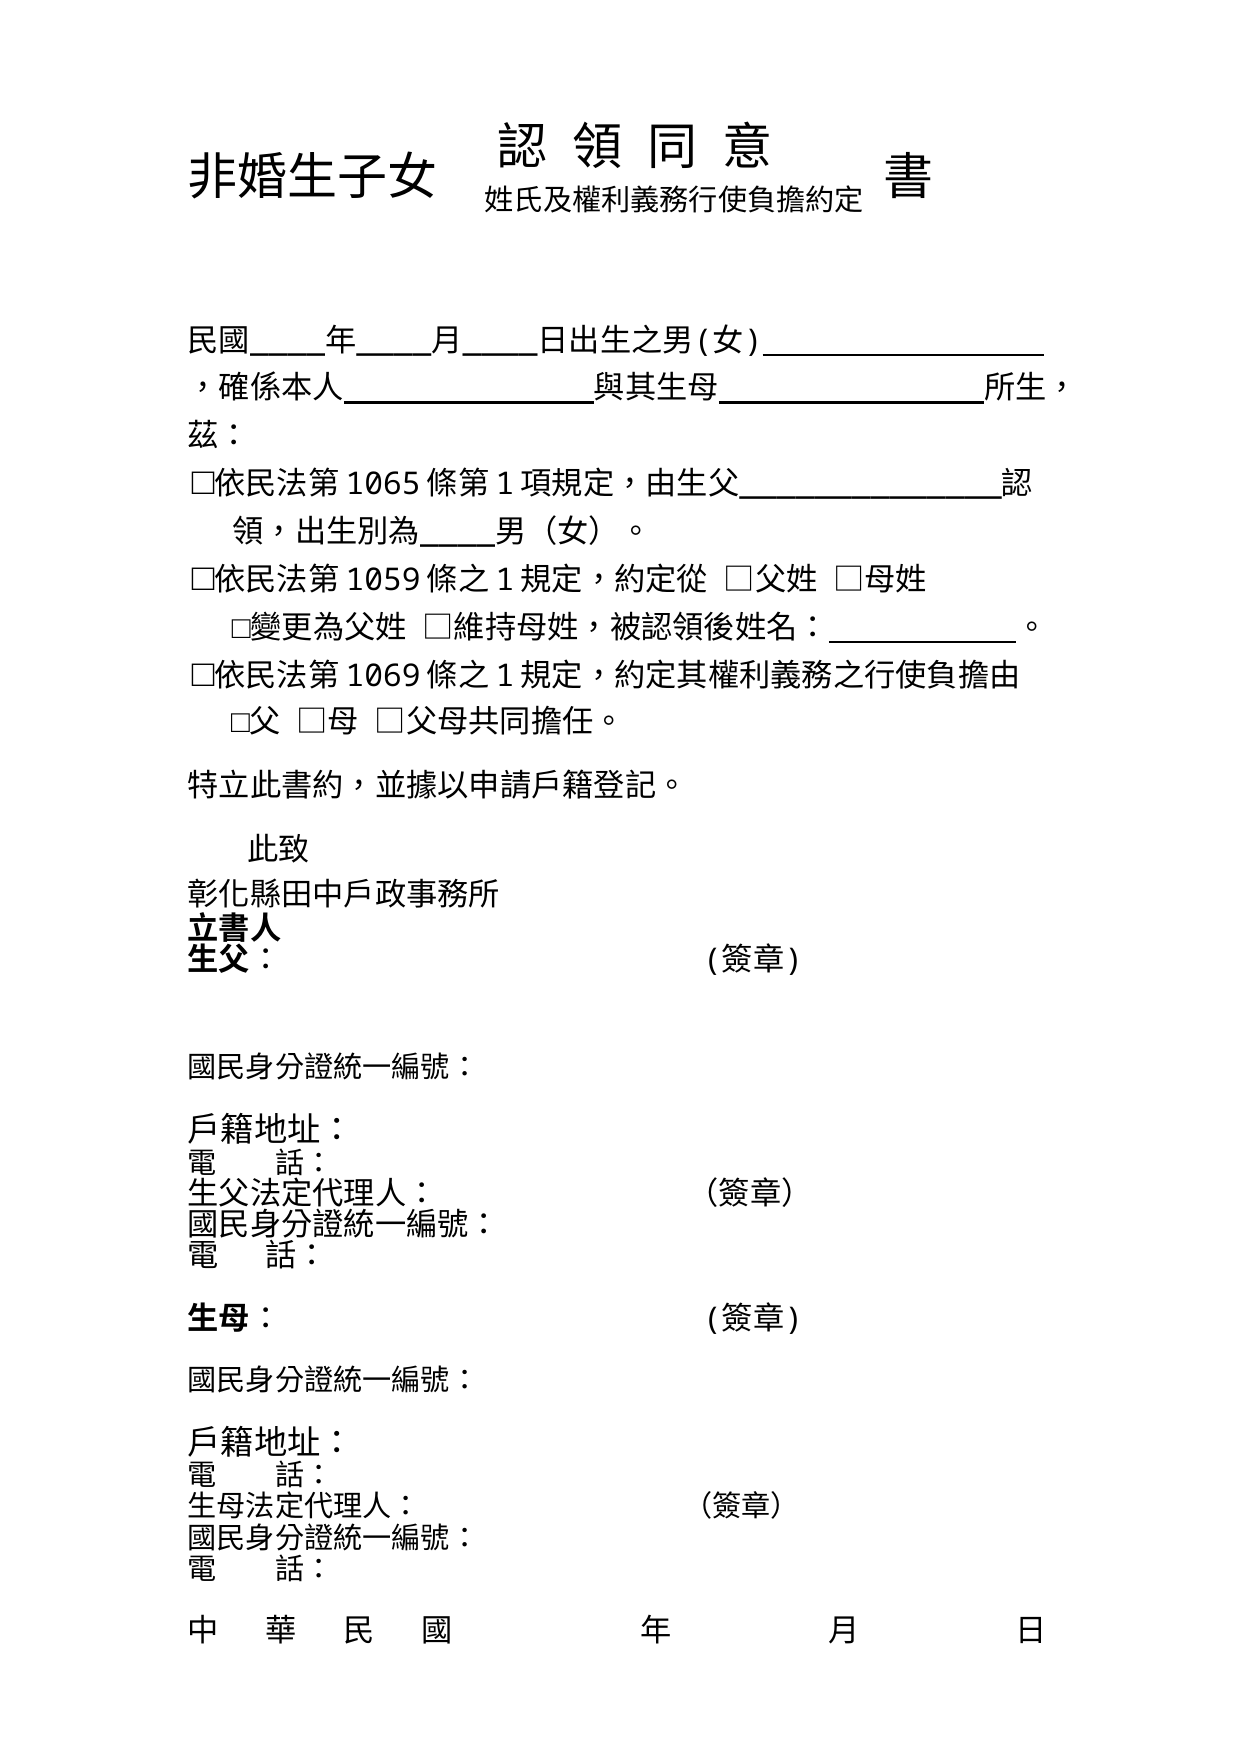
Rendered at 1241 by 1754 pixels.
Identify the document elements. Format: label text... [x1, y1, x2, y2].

text 國民身分證統一編號： [187, 1023, 1053, 1086]
text □依民法第1059條之1規定，約定從 □父姓 □母姓 [192, 552, 1053, 600]
text 生父法定代理人： （簽章） [187, 1179, 1053, 1211]
text 此致 [247, 824, 1053, 869]
text 國民身分證統一編號： [187, 1336, 1053, 1398]
text 電 話： [187, 1554, 1053, 1586]
text 戶籍地址： [187, 1398, 1053, 1461]
text 戶籍地址： [187, 1086, 1053, 1148]
text 姓氏及權利義務行使負擔約定 [484, 173, 868, 219]
text 特立此書約，並據以申請戶籍登記。 [187, 760, 1053, 805]
text 電 話： [187, 1461, 1053, 1492]
text 生父： (簽章) [187, 946, 1053, 977]
text 中 華 民 國 年 月 日 [187, 1617, 1053, 1648]
text 國民身分證統一編號： [187, 1523, 1053, 1554]
text 民國____年____月____日出生之男(女) ，確係本人 與其生母 所生，茲： [187, 313, 1053, 456]
text 認 領 同 意 [484, 128, 868, 173]
text 電 話： [187, 1148, 1053, 1179]
text □依民法第1069條之1規定，約定其權利義務之行使負擔由 [192, 648, 1044, 696]
text 生母： (簽章) [187, 1304, 1053, 1336]
text □變更為父姓 □維持母姓，被認領後姓名： 。 [187, 600, 1053, 648]
text □依民法第1065條第1項規定，由生父______________認領，出生別為____男（女）。 [192, 456, 1053, 552]
text 國民身分證統一編號： [187, 1211, 1053, 1242]
text 生母法定代理人： （簽章） [187, 1492, 1053, 1523]
text □父 □母 □父母共同擔任。 [225, 696, 1044, 741]
text 非婚生子女 書(範例) [187, 120, 1053, 265]
text 彰化縣田中戶政事務所 [187, 869, 1053, 914]
text 立書人 [187, 914, 1053, 946]
text 電 話： [187, 1242, 1053, 1304]
